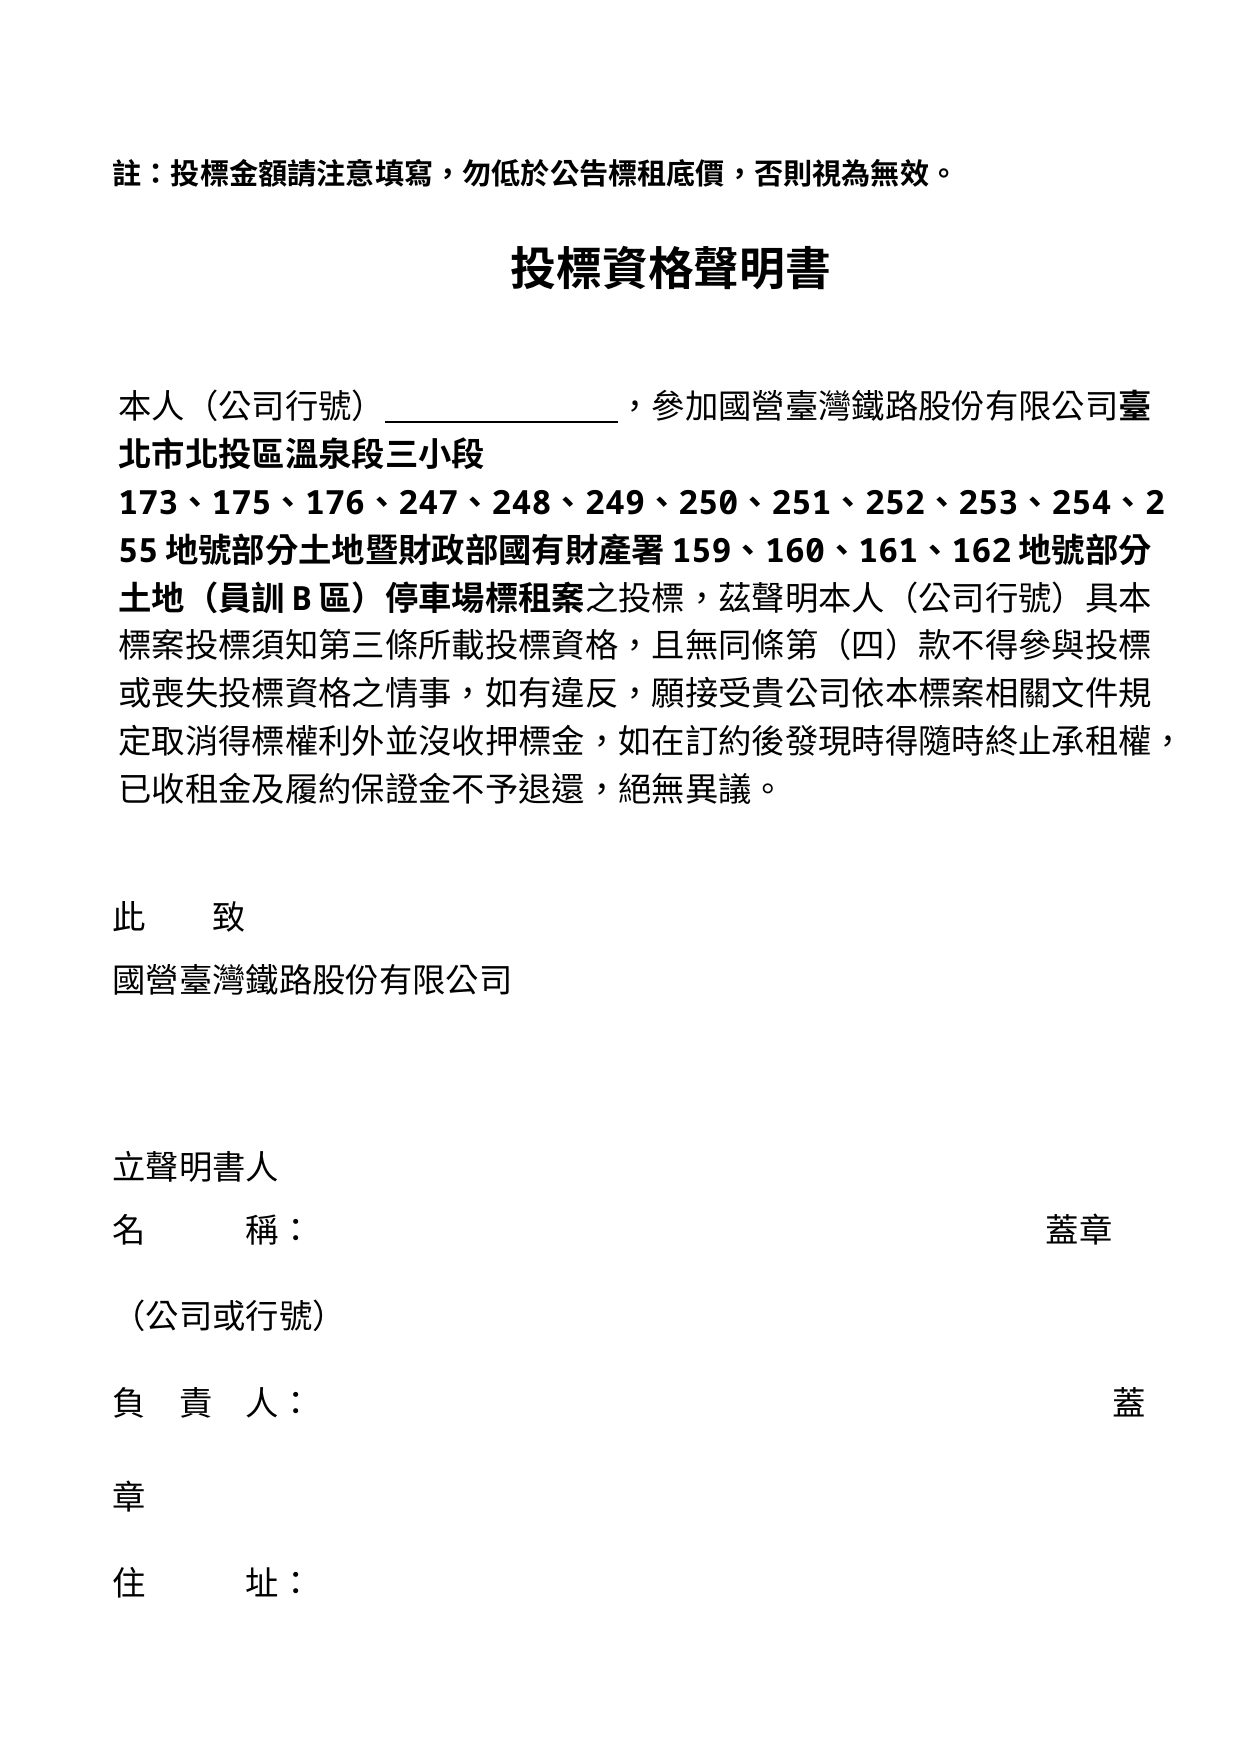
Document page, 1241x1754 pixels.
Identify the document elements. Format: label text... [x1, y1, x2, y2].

text 投標資格聲明書 [112, 192, 1169, 317]
text 國營臺灣鐵路股份有限公司 [112, 936, 1169, 999]
text 名 稱： 蓋章 [112, 1186, 1169, 1249]
text 立聲明書人 [112, 1124, 1169, 1186]
text 負 責 人： 蓋章 [112, 1359, 1169, 1516]
text 住 址： [112, 1539, 1169, 1602]
text 此 致 [112, 874, 1169, 936]
text 本人（公司行號） ，參加國營臺灣鐵路股份有限公司臺北市北投區溫泉段三小段173、175、176、247、248、249、250、251、252、253、254、255地號部分土地暨財政部國有財產署159、160、161、162地號部分土地（員訓B區）停車場標租案之投標，茲聲明本人（公司行號）具本標案投標須知第三條所載投標資格，且無同條第（四）款不得參與投標或喪失投標資格之情事，如有違反，願接受貴公司依本標案相關文件規定取消得標權利外並沒收押標金，如在訂約後發現時得隨時終止承租權，已收租金及履約保證金不予退還，絕無異議。 [118, 380, 1169, 811]
text （公司或行號） [112, 1273, 1169, 1335]
text 註：投標金額請注意填寫，勿低於公告標租底價，否則視為無效。 [112, 130, 1169, 192]
